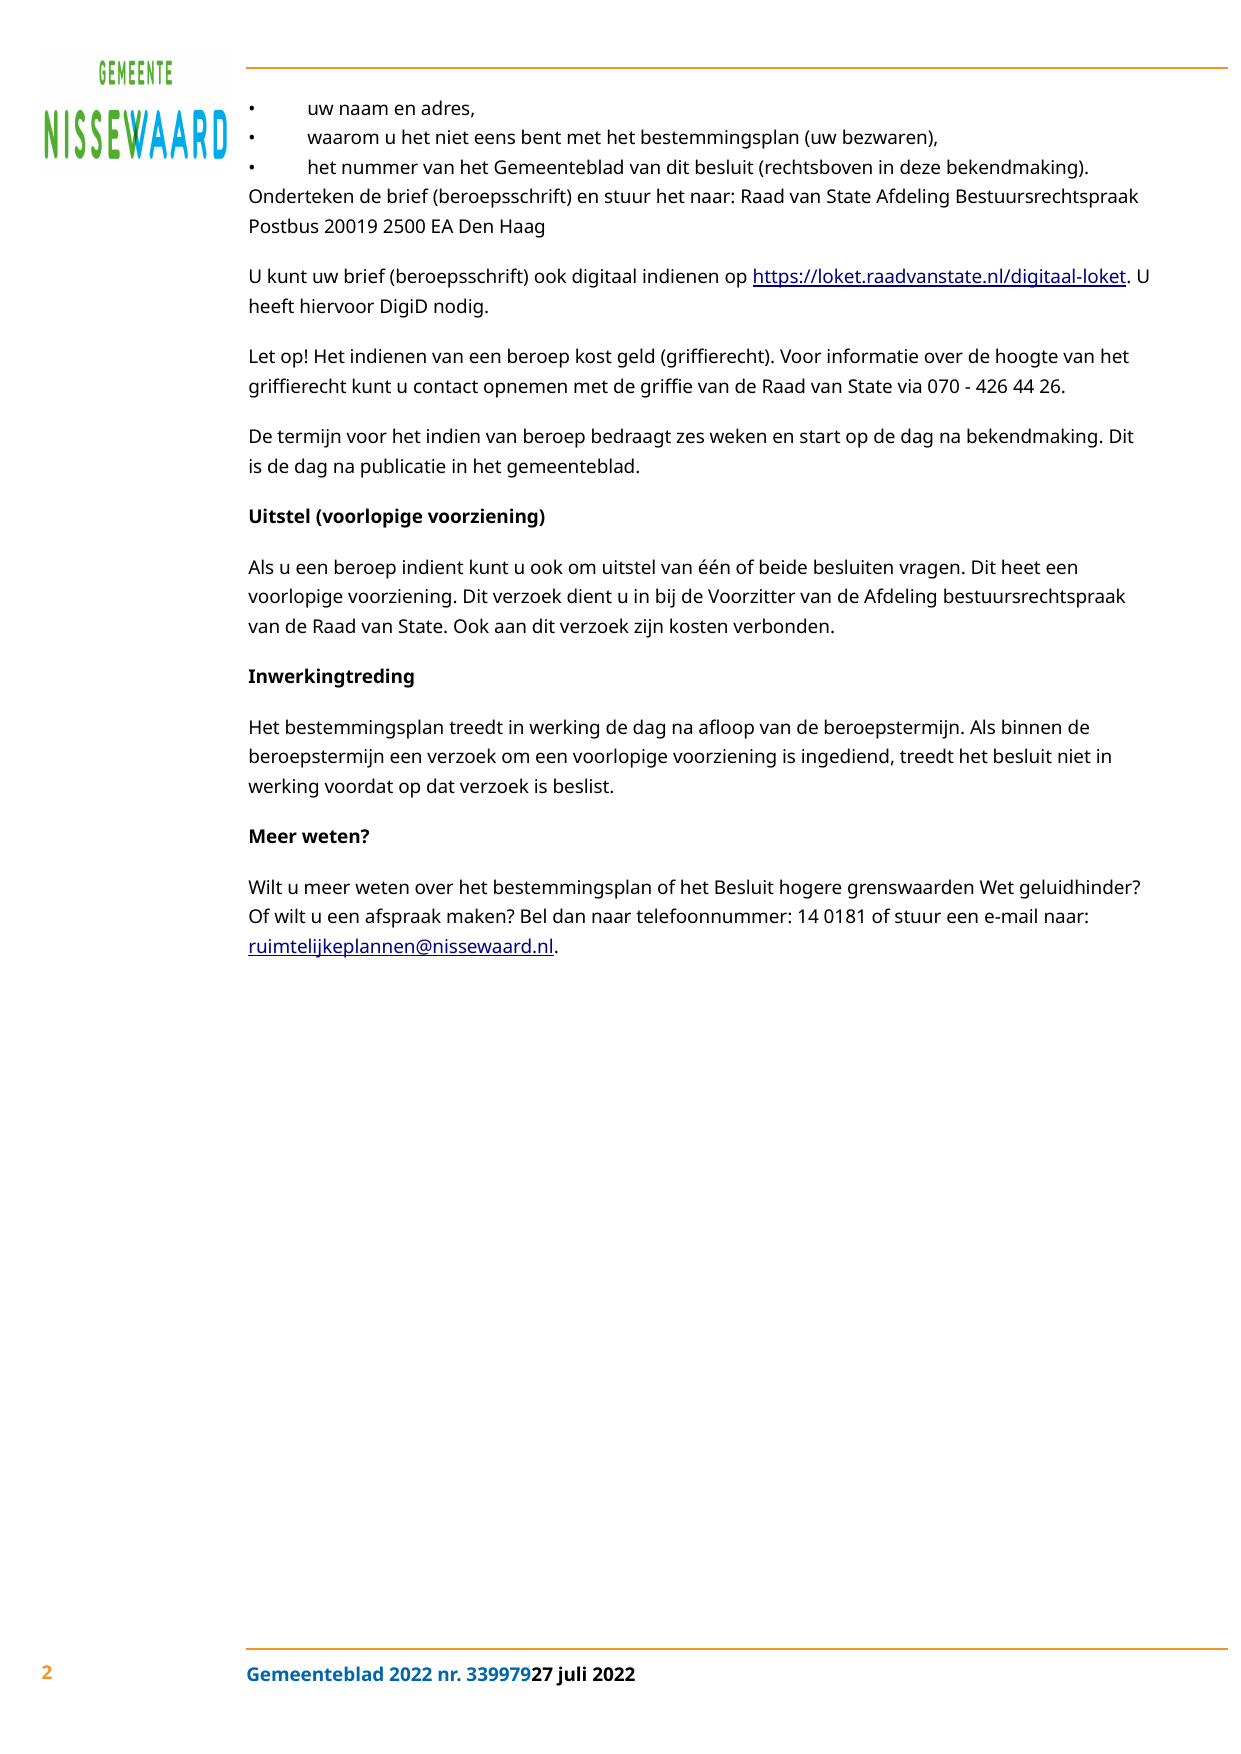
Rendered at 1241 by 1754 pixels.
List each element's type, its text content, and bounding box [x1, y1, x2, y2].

text Als u een beroep indient kunt u ook om uitstel van één of beide besluiten vragen. Dit heet een voorlopige voorziening. Dit verzoek dient u in bij de Voorzitter van de Afdeling bestuursrechtspraak van de Raad van State. Ook aan dit verzoek zijn kosten verbonden. [248, 554, 1152, 639]
text Uitstel (voorlopige voorziening) [248, 503, 1152, 529]
list waarom u het niet eens bent met het bestemmingsplan (uw bezwaren), [248, 124, 1152, 150]
list het nummer van het Gemeenteblad van dit besluit (rechtsboven in deze bekendmaking). [248, 154, 1152, 180]
text Meer weten? [248, 823, 1152, 849]
text Het bestemmingsplan treedt in werking de dag na afloop van de beroepstermijn. Als binnen de beroepstermijn een verzoek om een voorlopige voorziening is ingediend, treedt het besluit niet in werking voordat op dat verzoek is beslist. [248, 714, 1152, 799]
picture [41, 47, 231, 172]
text Onderteken de brief (beroepsschrift) en stuur het naar: Raad van State Afdeling Bestuursrechtspraak Postbus 20019 2500 EA Den Haag [248, 183, 1152, 239]
text U kunt uw brief (beroepsschrift) ook digitaal indienen op https://loket.raadvanstate.nl/digitaal-loket. U heeft hiervoor DigiD nodig. [248, 263, 1152, 319]
text Let op! Het indienen van een beroep kost geld (griffierecht). Voor informatie over de hoogte van het griffierecht kunt u contact opnemen met de griffie van de Raad van State via 070 - 426 44 26. [248, 343, 1152, 399]
list uw naam en adres, [248, 95, 1152, 121]
text De termijn voor het indien van beroep bedraagt zes weken en start op de dag na bekendmaking. Dit is de dag na publicatie in het gemeenteblad. [248, 423, 1152, 479]
text Wilt u meer weten over het bestemmingsplan of het Besluit hogere grenswaarden Wet geluidhinder? Of wilt u een afspraak maken? Bel dan naar telefoonnummer: 14 0181 of stuur een e-mail naar: ruimtelijkeplannen@nissewaard.nl. [248, 874, 1152, 959]
text Inwerkingtreding [248, 663, 1152, 689]
